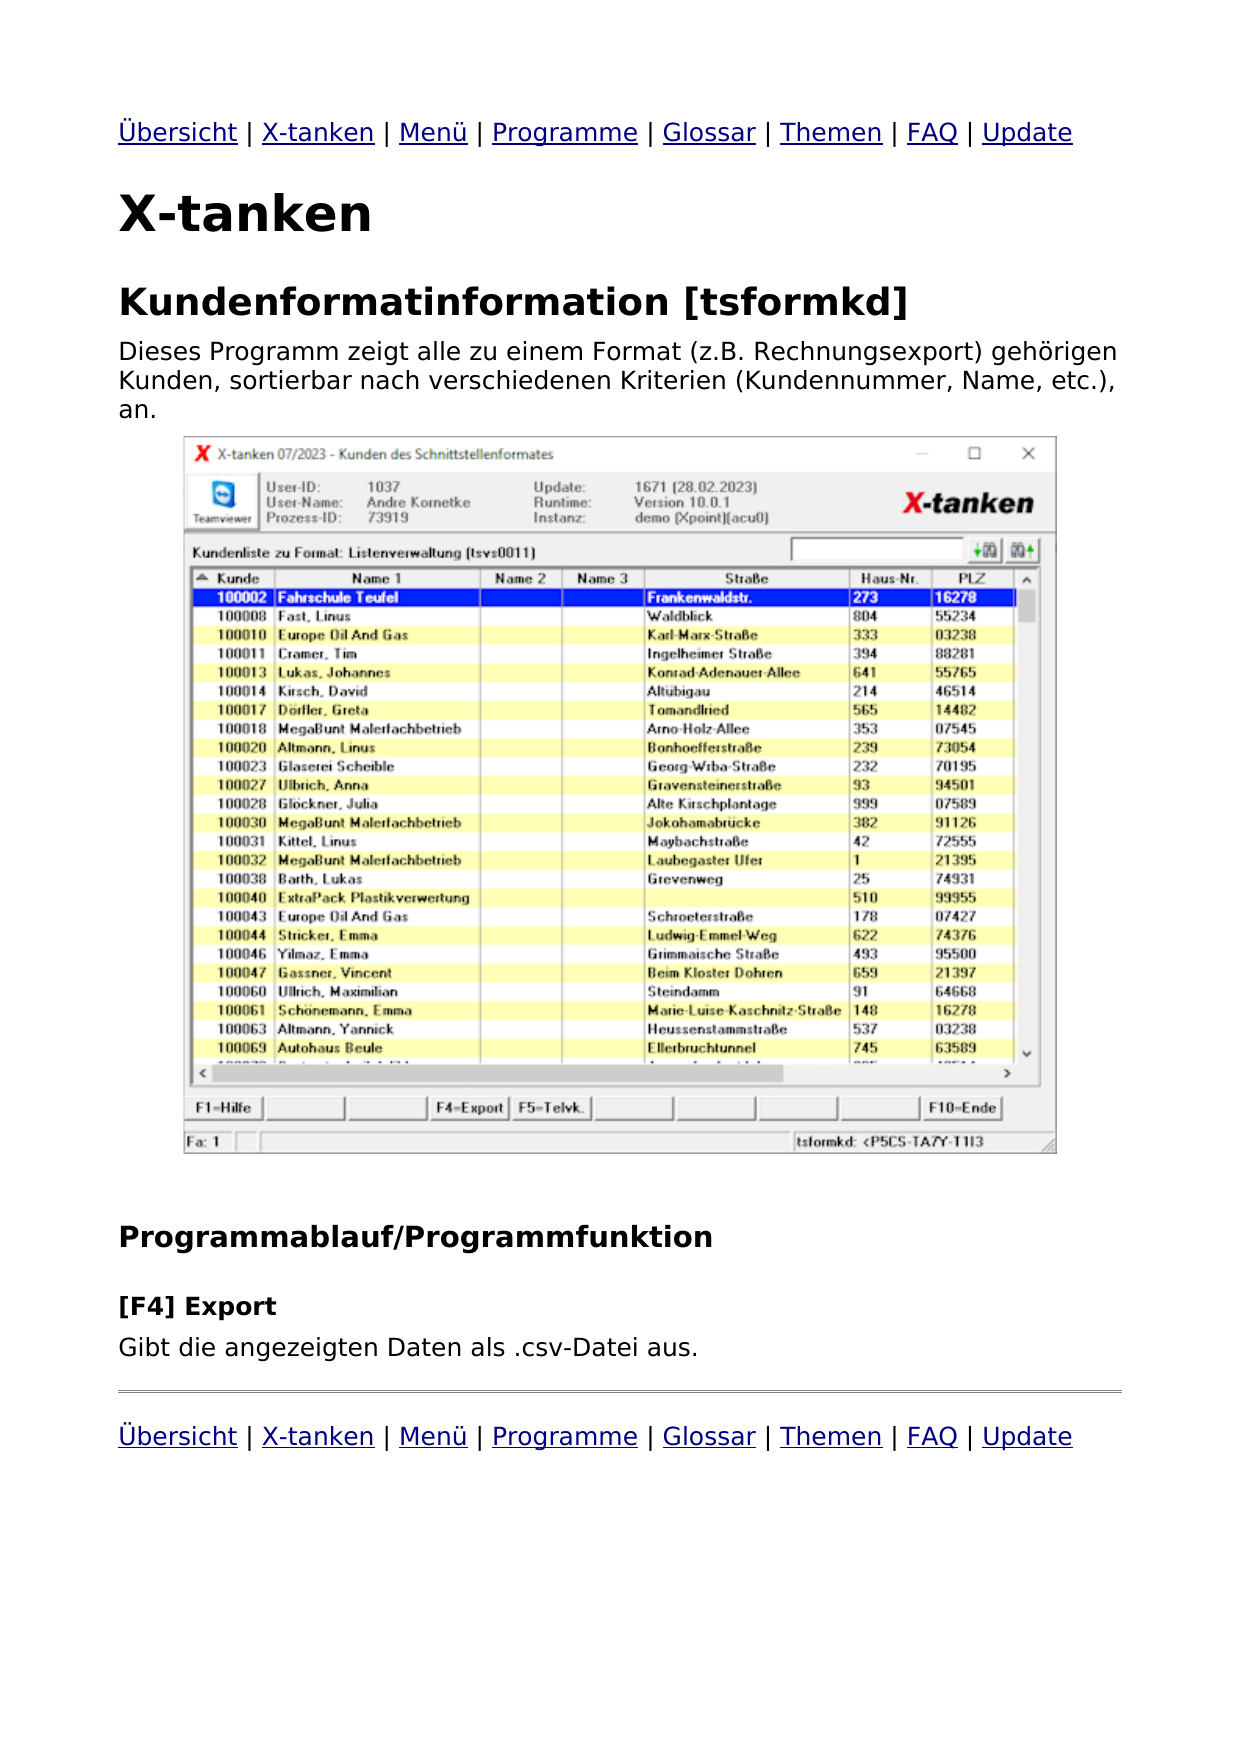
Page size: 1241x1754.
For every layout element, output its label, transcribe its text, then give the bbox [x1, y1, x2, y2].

subtitle X-tanken [118, 185, 1122, 243]
picture [183, 436, 1057, 1154]
text Gibt die angezeigten Daten als .csv-Datei aus. [118, 1334, 1122, 1363]
subtitle [F4] Export [118, 1292, 1122, 1321]
subtitle Kundenformatinformation [tsformkd] [118, 281, 1122, 324]
text Übersicht | X-tanken | Menü | Programme | Glossar | Themen | FAQ | Update [118, 1422, 1122, 1451]
text Dieses Programm zeigt alle zu einem Format (z.B. Rechnungsexport) gehörigen Kunden, sortierbar nach verschiedenen Kriterien (Kundennummer, Name, etc.), an. [118, 337, 1122, 424]
text Übersicht | X-tanken | Menü | Programme | Glossar | Themen | FAQ | Update [118, 118, 1122, 147]
subtitle Programmablauf/Programmfunktion [118, 1221, 1122, 1254]
